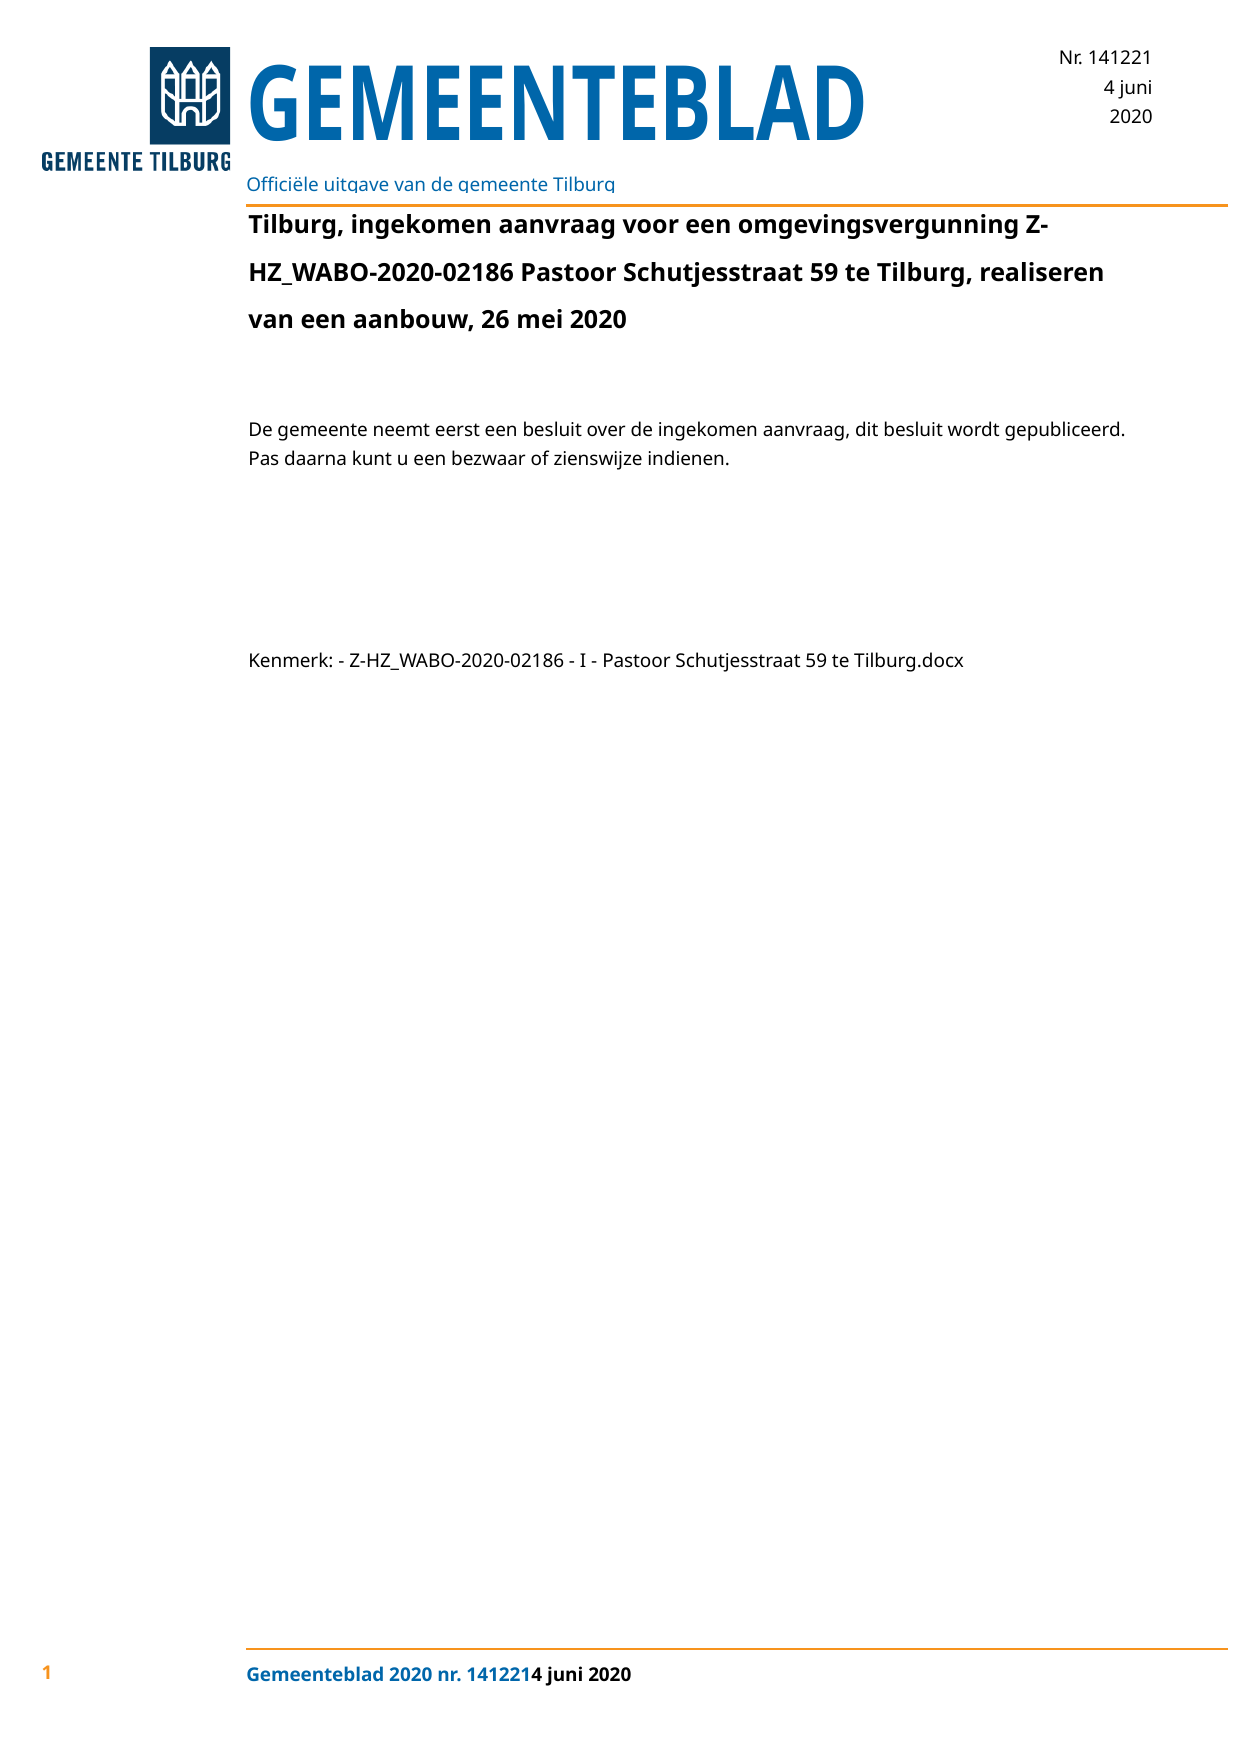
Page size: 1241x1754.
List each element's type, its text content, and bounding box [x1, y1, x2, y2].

picture [41, 47, 231, 172]
text De gemeente neemt eerst een besluit over de ingekomen aanvraag, dit besluit wordt gepubliceerd. Pas daarna kunt u een bezwaar of zienswijze indienen. [248, 416, 1152, 471]
text Kenmerk: - Z-HZ_WABO-2020-02186 - I - Pastoor Schutjesstraat 59 te Tilburg.docx [248, 647, 1152, 673]
text Tilburg, ingekomen aanvraag voor een omgevingsvergunning Z-HZ_WABO-2020-02186 Pastoor Schutjesstraat 59 te Tilburg, realiseren van een aanbouw, 26 mei 2020 [248, 207, 1152, 336]
